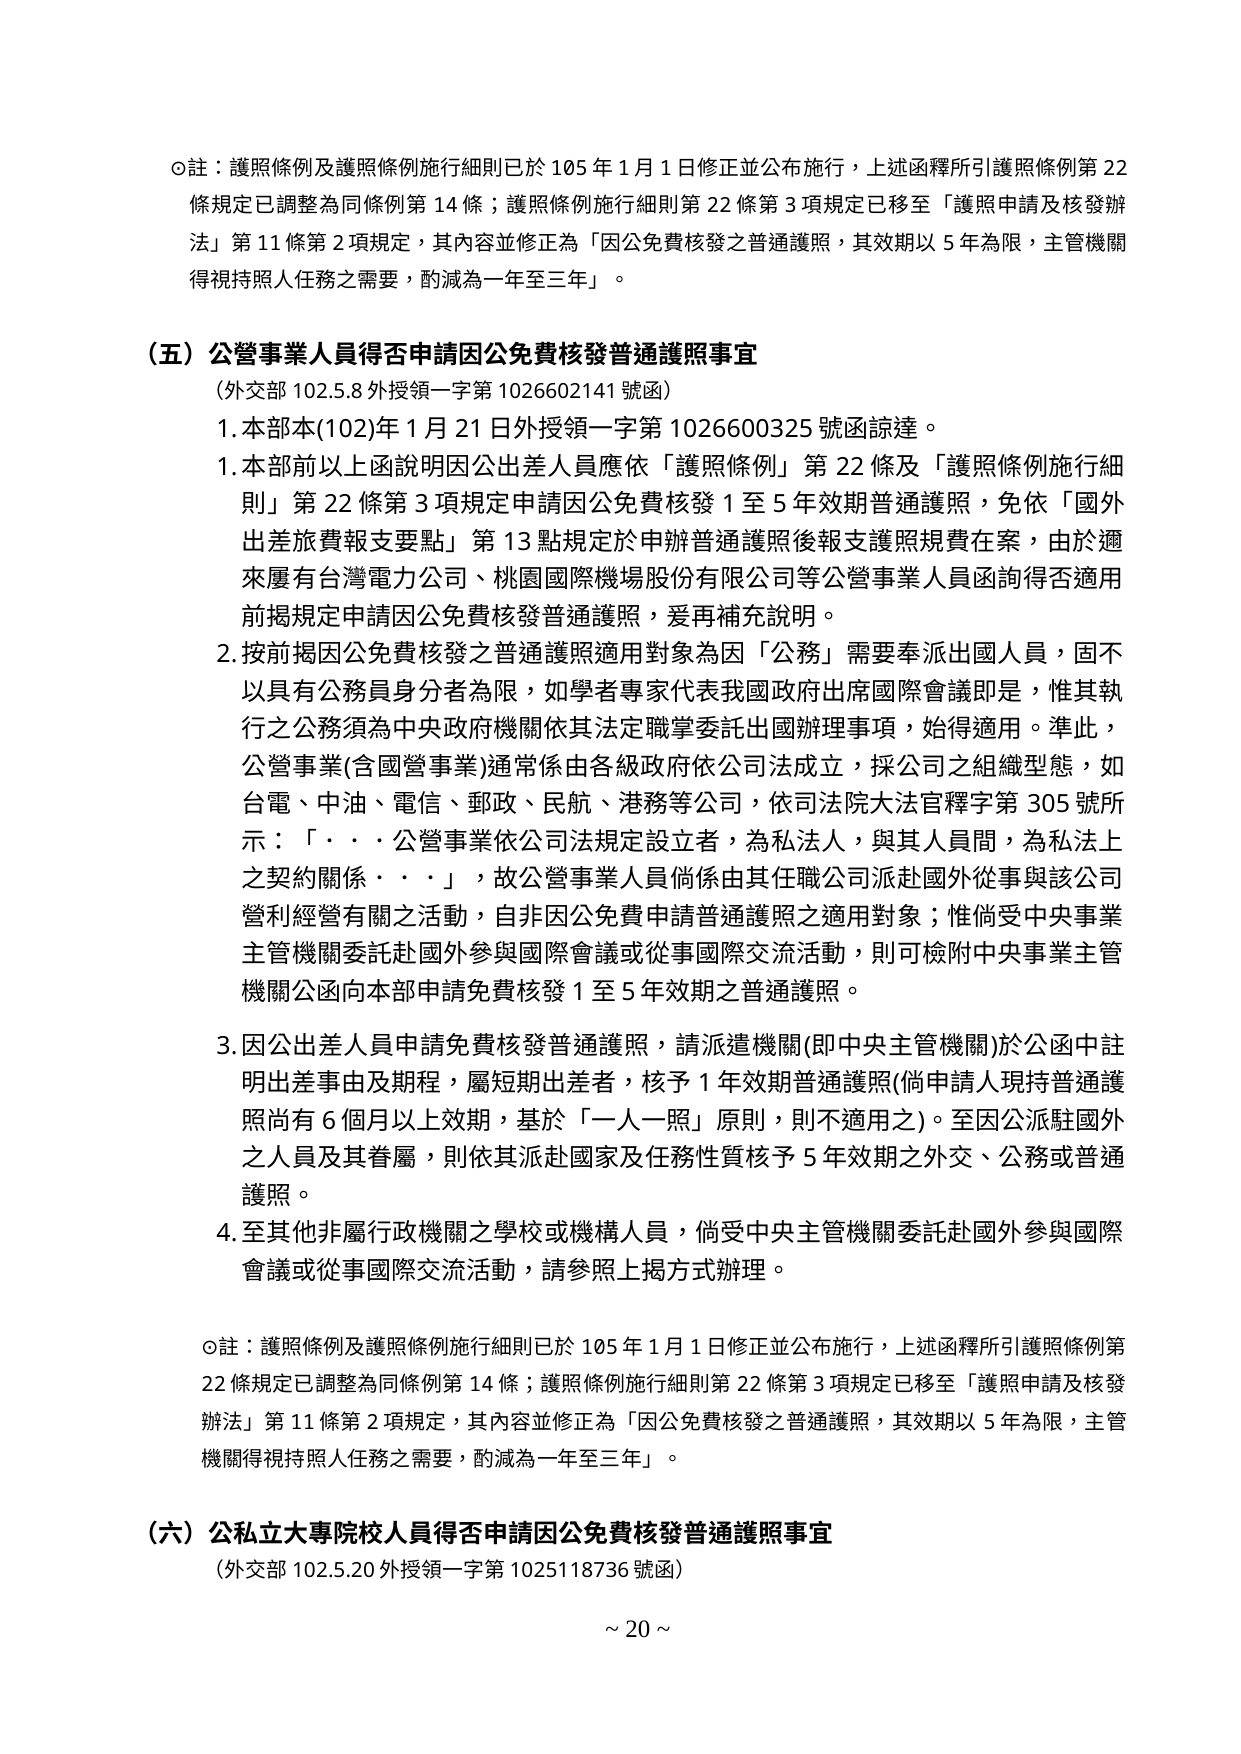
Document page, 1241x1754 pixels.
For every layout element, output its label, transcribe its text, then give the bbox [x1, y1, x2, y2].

list 本部本(102)年1月21日外授領一字第1026600325號函諒達。 [216, 408, 1126, 445]
list 至其他非屬行政機關之學校或機構人員，倘受中央主管機關委託赴國外參與國際會議或從事國際交流活動，請參照上揭方式辦理。 [216, 1212, 1126, 1287]
text （六）公私立大專院校人員得否申請因公免費核發普通護照事宜 [133, 1512, 1126, 1549]
list 本部前以上函說明因公出差人員應依「護照條例」第22條及「護照條例施行細則」第22條第3項規定申請因公免費核發1至5年效期普通護照，免依「國外出差旅費報支要點」第13點規定於申辦普通護照後報支護照規費在案，由於邇來屢有台灣電力公司、桃園國際機場股份有限公司等公營事業人員函詢得否適用前揭規定申請因公免費核發普通護照，爰再補充說明。 [216, 445, 1126, 633]
text （外交部102.5.8外授領一字第1026602141號函） [204, 370, 1126, 408]
list ⊙註：護照條例及護照條例施行細則已於105年1月1日修正並公布施行，上述函釋所引護照條例第22條規定已調整為同條例第14條；護照條例施行細則第22條第3項規定已移至「護照申請及核發辦法」第11條第2項規定，其內容並修正為「因公免費核發之普通護照，其效期以5年為限，主管機關得視持照人任務之需要，酌減為一年至三年」。 [201, 1324, 1128, 1474]
list 因公出差人員申請免費核發普通護照，請派遣機關(即中央主管機關)於公函中註明出差事由及期程，屬短期出差者，核予1年效期普通護照(倘申請人現持普通護照尚有6個月以上效期，基於「一人一照」原則，則不適用之)。至因公派駐國外之人員及其眷屬，則依其派赴國家及任務性質核予5年效期之外交、公務或普通護照。 [216, 1024, 1126, 1212]
list 按前揭因公免費核發之普通護照適用對象為因「公務」需要奉派出國人員，固不以具有公務員身分者為限，如學者專家代表我國政府出席國際會議即是，惟其執行之公務須為中央政府機關依其法定職掌委託出國辦理事項，始得適用。準此，公營事業(含國營事業)通常係由各級政府依公司法成立，採公司之組織型態，如台電、中油、電信、郵政、民航、港務等公司，依司法院大法官釋字第305號所示：「．．．公營事業依公司法規定設立者，為私法人，與其人員間，為私法上之契約關係．．．」，故公營事業人員倘係由其任職公司派赴國外從事與該公司營利經營有關之活動，自非因公免費申請普通護照之適用對象；惟倘受中央事業主管機關委託赴國外參與國際會議或從事國際交流活動，則可檢附中央事業主管機關公函向本部申請免費核發1至5年效期之普通護照。 [216, 633, 1126, 1008]
text ⊙註：護照條例及護照條例施行細則已於105年1月1日修正並公布施行，上述函釋所引護照條例第22條規定已調整為同條例第14條；護照條例施行細則第22條第3項規定已移至「護照申請及核發辦法」第11條第2項規定，其內容並修正為「因公免費核發之普通護照，其效期以5年為限，主管機關得視持照人任務之需要，酌減為一年至三年」。 [136, 145, 1128, 295]
text （外交部102.5.20外授領一字第1025118736號函） [204, 1549, 1126, 1587]
text （五）公營事業人員得否申請因公免費核發普通護照事宜 [133, 333, 1126, 370]
